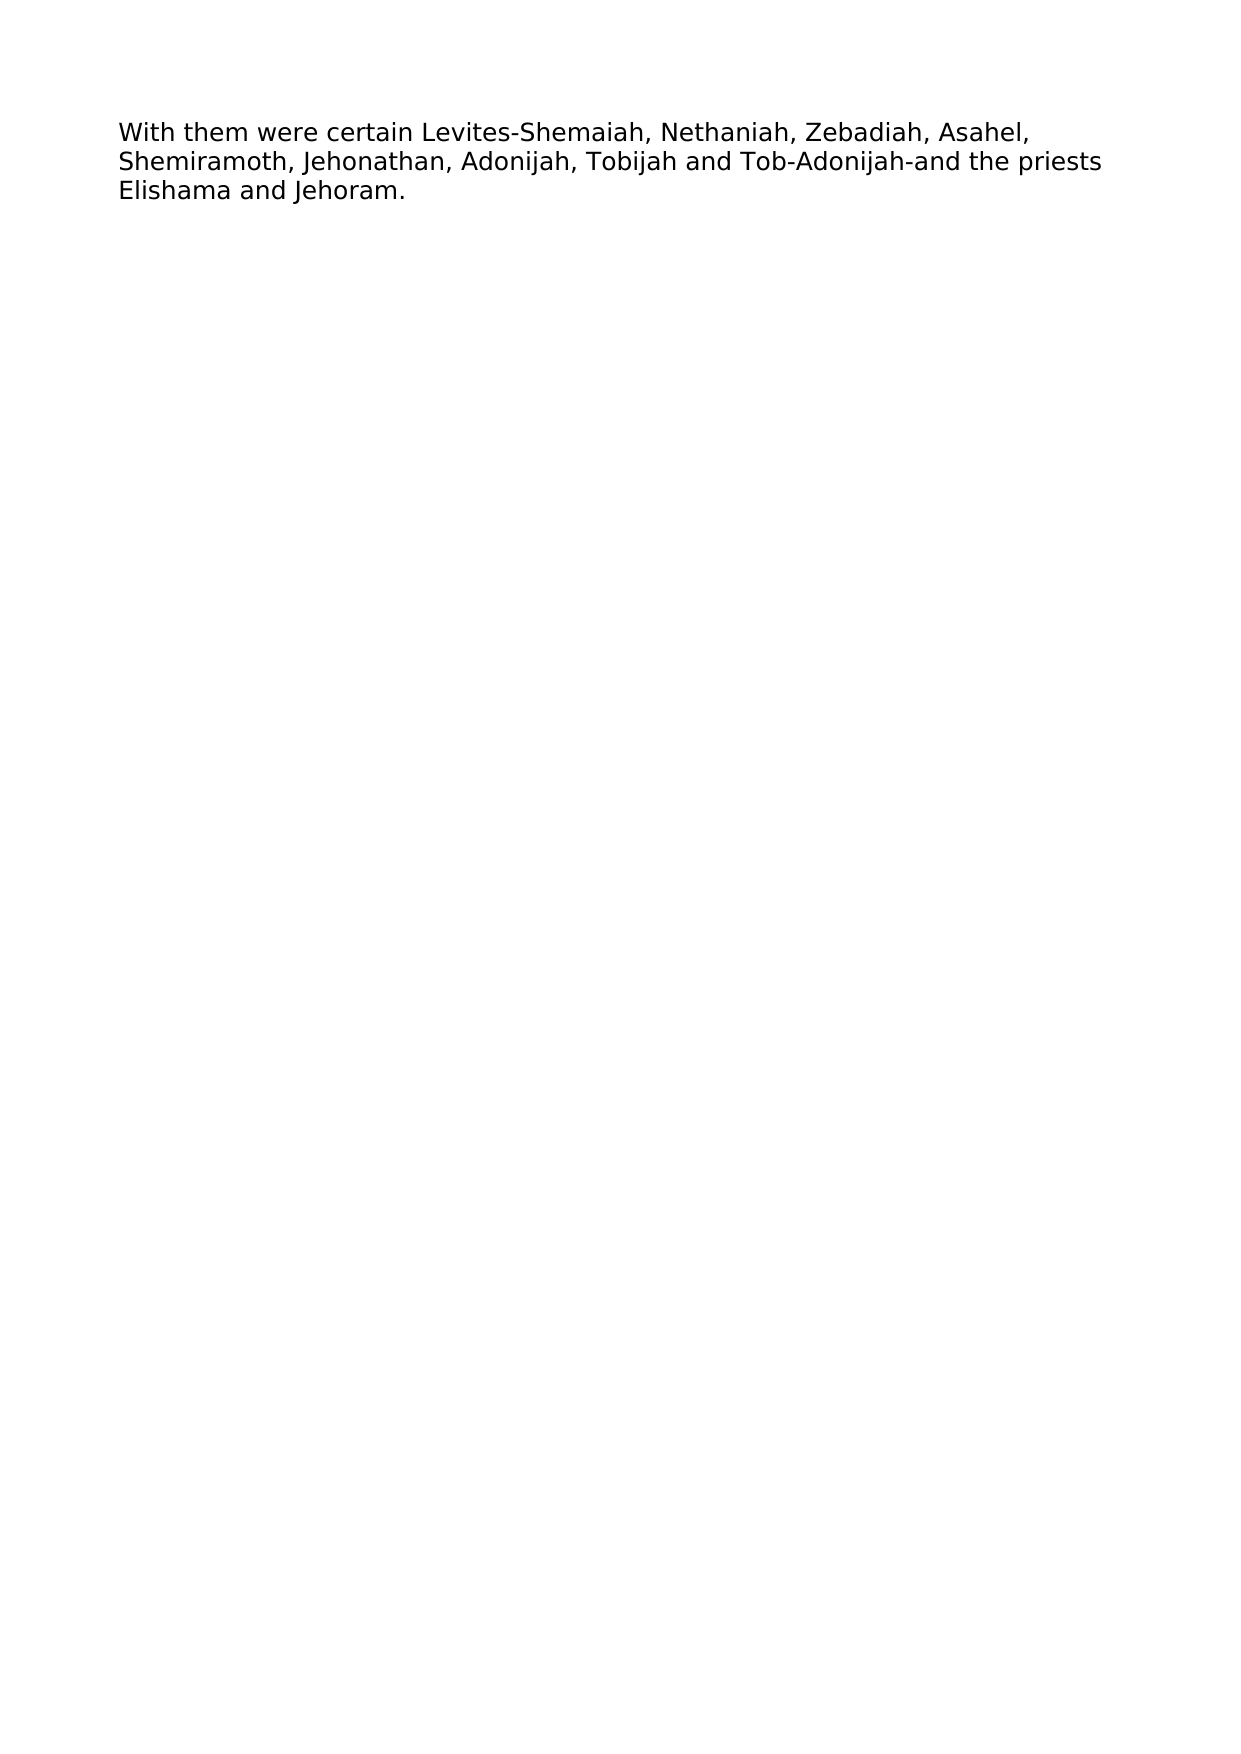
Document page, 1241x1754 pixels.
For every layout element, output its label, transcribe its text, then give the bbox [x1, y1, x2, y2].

text With them were certain Levites-Shemaiah, Nethaniah, Zebadiah, Asahel, Shemiramoth, Jehonathan, Adonijah, Tobijah and Tob-Adonijah-and the priests Elishama and Jehoram. [118, 118, 1122, 206]
